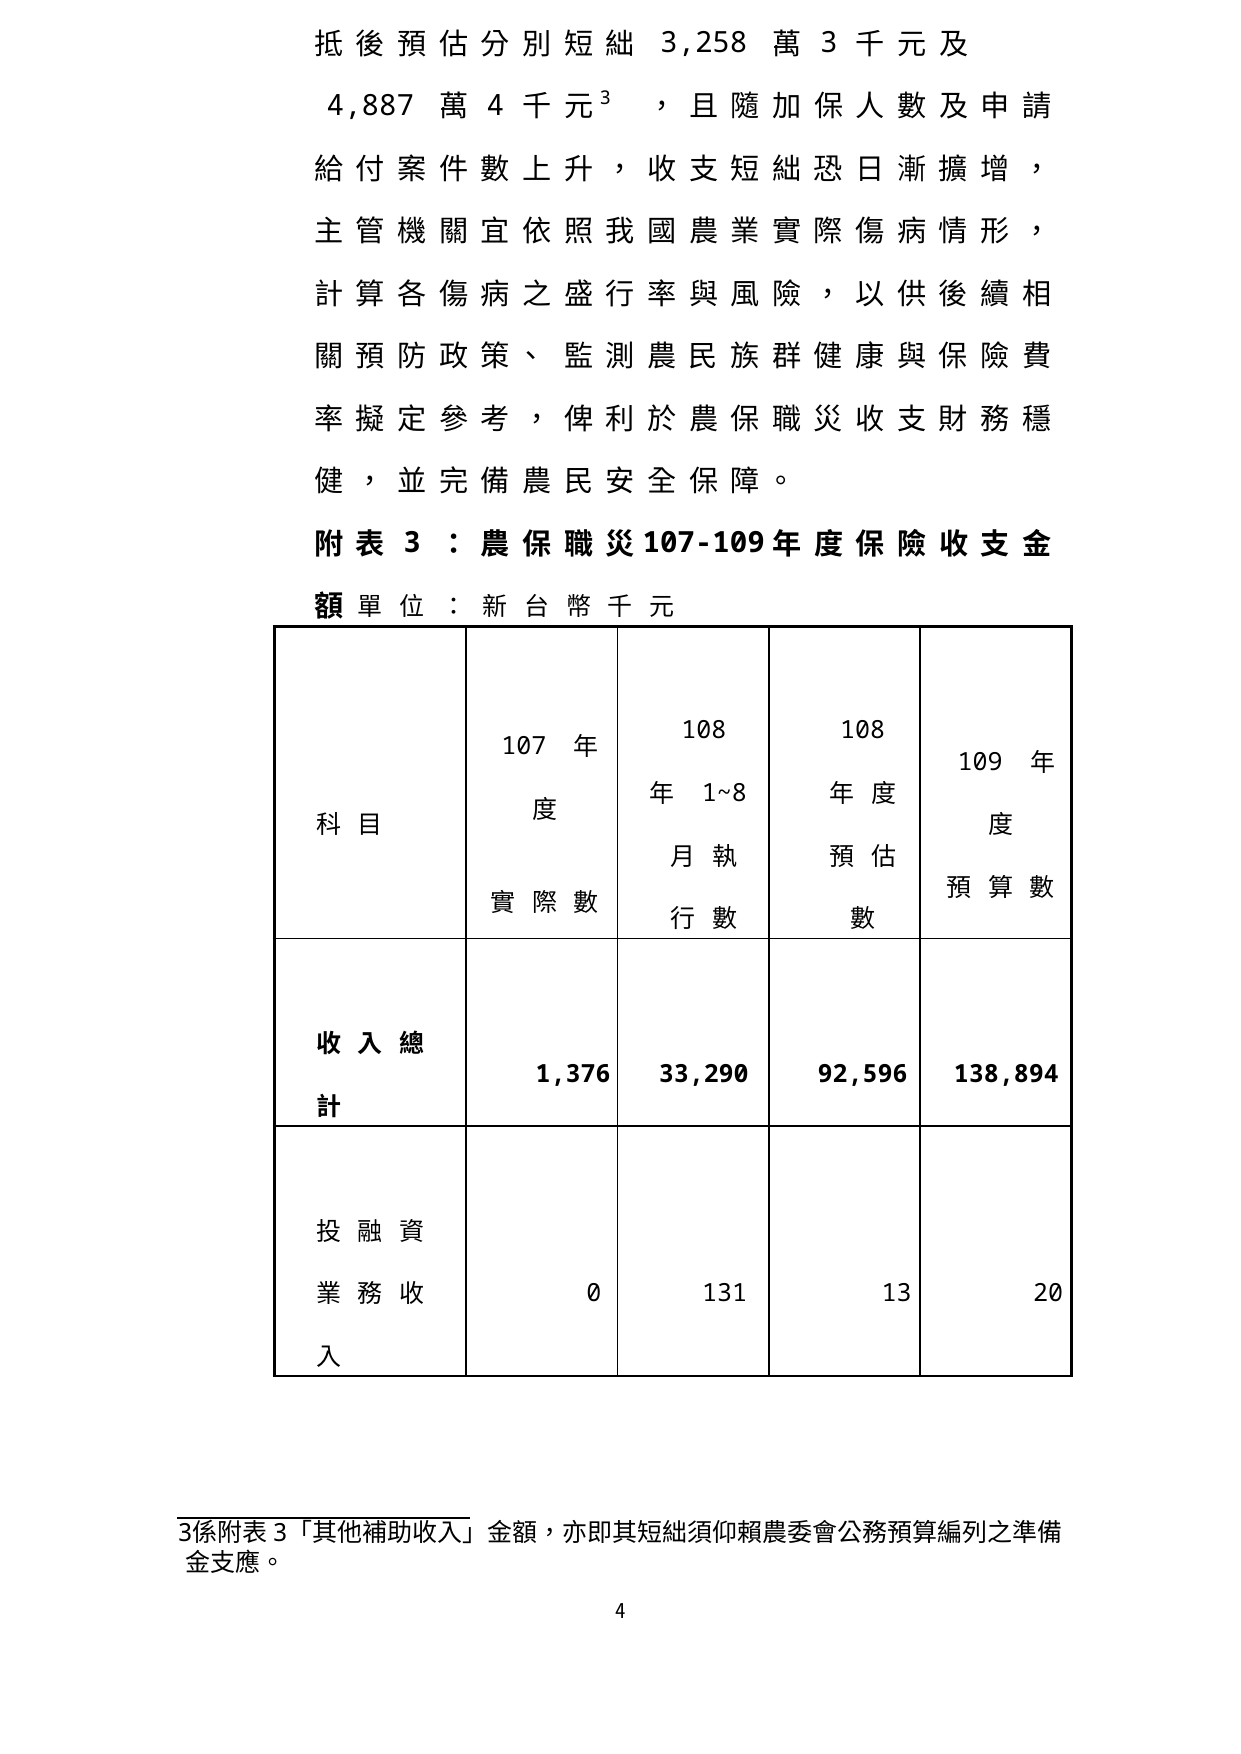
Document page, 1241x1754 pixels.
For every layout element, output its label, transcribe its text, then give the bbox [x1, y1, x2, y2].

table_header 108年1~8月執行數 [618, 628, 768, 937]
table_header 109年度 預算數 [921, 628, 1070, 937]
table_cell 20 [921, 1127, 1070, 1375]
text 查農委會為農保職災之開辦施行，已於107年度動支第二預備金2億元作為農保職災準備金，108及109年度該會亦編列同額準備金以支應保費收入尚未收取時之周轉金。揆附表3收支情形，得知107年度及108年1-8月因加保人數比率尚低，故實際分別產生收支賸餘132萬9千元及1,697萬元；惟108及109年度收支相抵後預估分別短絀3,258萬3千元及4,887萬4千元，且隨加保人數及申請給付案件數上升，收支短絀恐日漸擴增，主管機關宜依照我國農業實際傷病情形，計算各傷病之盛行率與風險，以供後續相關預防政策、監測農民族群健康與保險費率擬定參考，俾利於農保職災收支財務穩健，並完備農民安全保障。 [271, 0, 1058, 500]
table_cell 13 [770, 1127, 919, 1375]
table_cell 92,596 [770, 939, 919, 1125]
table_header 108年度 預估數 [770, 628, 919, 937]
table_cell 收入總計 [276, 939, 465, 1125]
table_header 科目 [276, 628, 465, 937]
table_cell 1,376 [467, 939, 617, 1125]
table_cell 投融資業務收入 [276, 1127, 465, 1375]
table_cell 138,894 [921, 939, 1070, 1125]
table_header 107年度 實際數 [467, 628, 617, 937]
table_cell 0 [467, 1127, 617, 1375]
text 附表3：農保職災107-109年度保險收支金額單位：新台幣千元 [272, 500, 1058, 625]
text 係附表3「其他補助收入」金額，亦即其短絀須仰賴農委會公務預算編列之準備金支應。 [177, 1518, 1063, 1577]
table_cell 33,290 [618, 939, 768, 1125]
table_cell 131 [618, 1127, 768, 1375]
